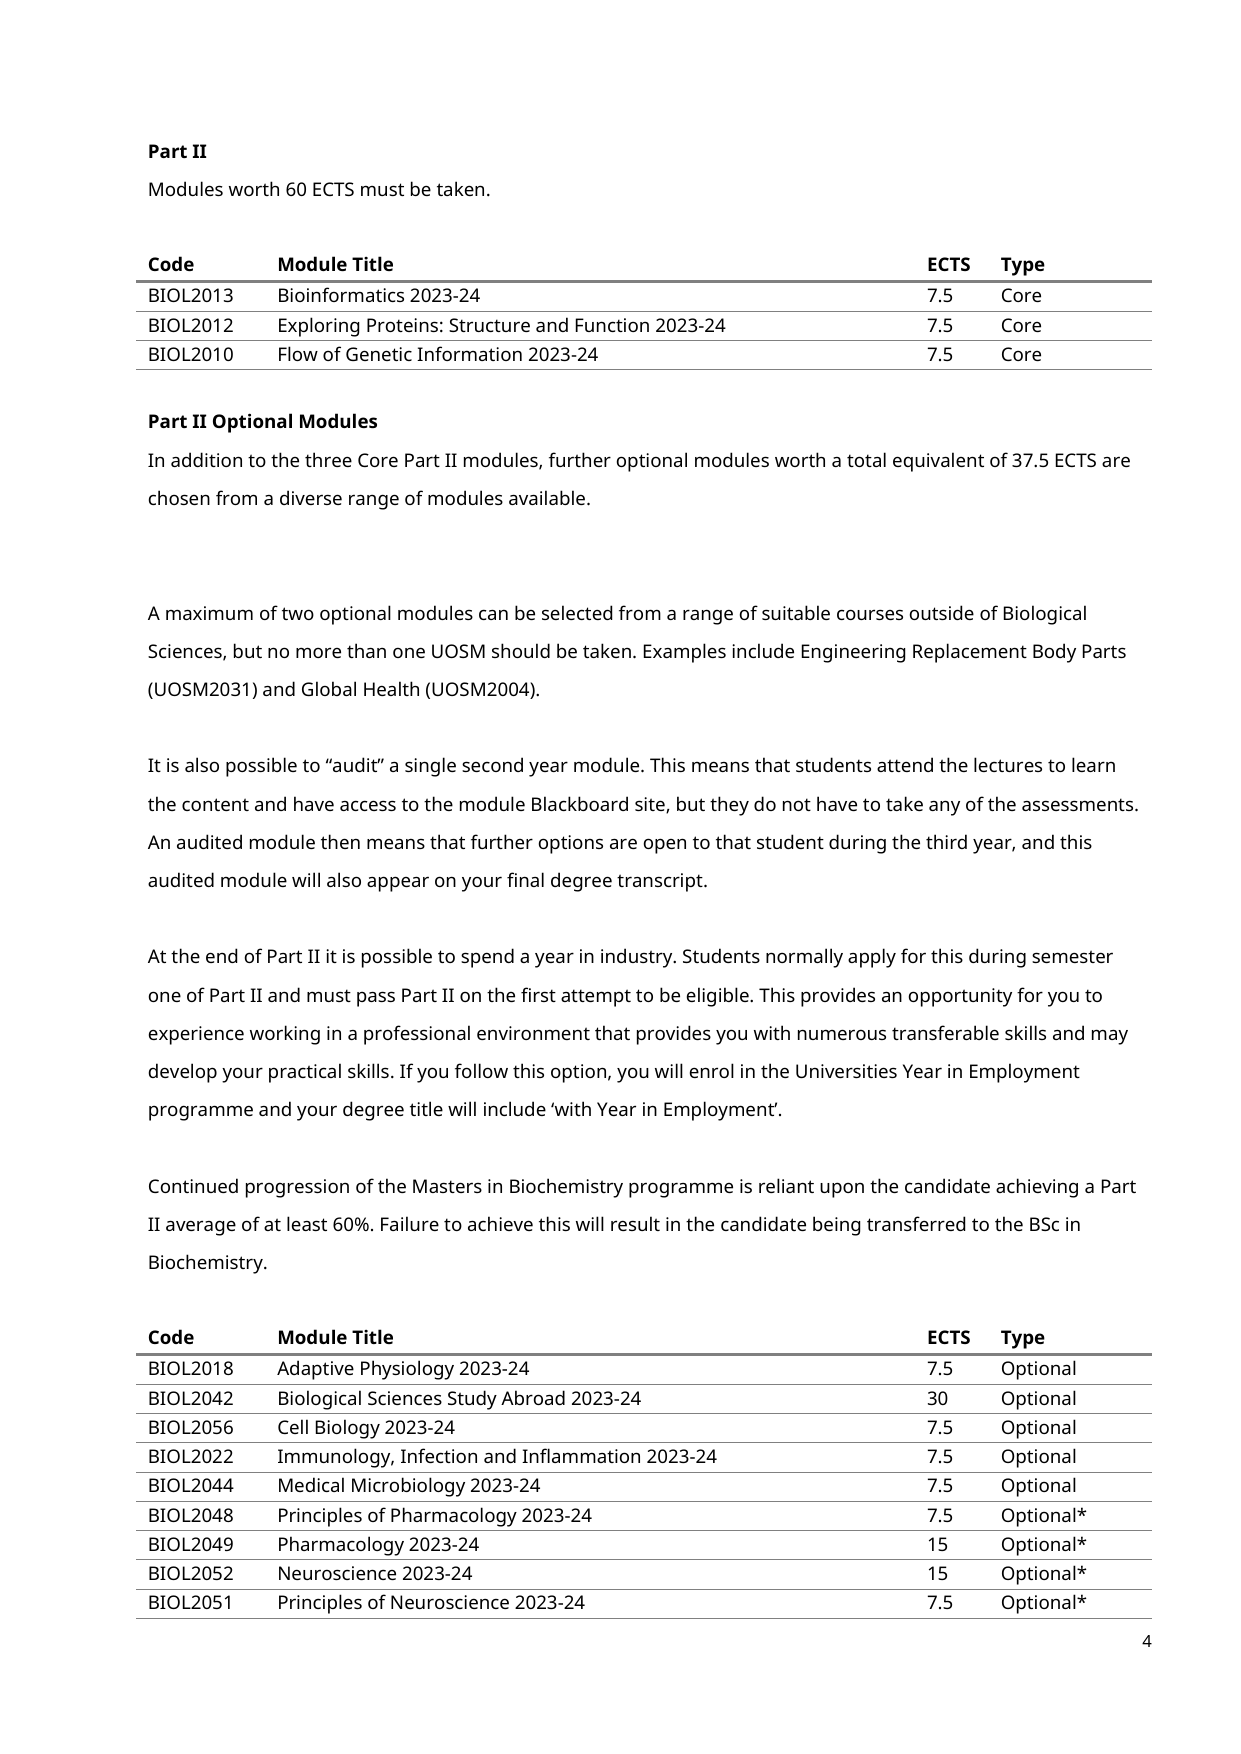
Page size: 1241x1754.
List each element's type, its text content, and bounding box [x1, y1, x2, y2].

table_cell BIOL2056 [136, 1414, 266, 1442]
table_cell Optional [989, 1473, 1152, 1501]
table_cell Optional* [989, 1531, 1152, 1559]
table_cell Core [989, 312, 1152, 340]
table_cell Module Title [266, 1324, 916, 1352]
table_cell Neuroscience 2023-24 [266, 1560, 916, 1589]
table_cell Core [989, 283, 1152, 311]
table_cell BIOL2049 [136, 1531, 266, 1559]
table_cell BIOL2013 [136, 283, 266, 311]
table_cell 7.5 [916, 1356, 989, 1384]
table_cell 7.5 [916, 312, 989, 340]
table_cell Module Title [266, 251, 916, 279]
table_cell Adaptive Physiology 2023-24 [266, 1356, 916, 1384]
table_cell Pharmacology 2023-24 [266, 1531, 916, 1559]
table_cell Optional* [989, 1590, 1152, 1618]
table_cell Part II Optional Modules In addition to the three Core Part II modules, further optional modules worth a total equivalent of 37.5 ECTS are chosen from a diverse range of modules available. A maximum of two optional modules can be selected from a range of suitable courses outside of Biological Sciences, but no more than one UOSM should be taken. Examples include Engineering Replacement Body Parts (UOSM2031) and Global Health (UOSM2004). It is also possible to “audit” a single second year module. This means that students attend the lectures to learn the content and have access to the module Blackboard site, but they do not have to take any of the assessments. An audited module then means that further options are open to that student during the third year, and this audited module will also appear on your final degree transcript. At the end of Part II it is possible to spend a year in industry. Students normally apply for this during semester one of Part II and must pass Part II on the first attempt to be eligible. This provides an opportunity for you to experience working in a professional environment that provides you with numerous transferable skills and may develop your practical skills. If you follow this option, you will enrol in the Universities Year in Employment programme and your degree title will include ‘with Year in Employment’. Continued progression of the Masters in Biochemistry programme is reliant upon the candidate achieving a Part II average of at least 60%. Failure to achieve this will result in the candidate being transferred to the BSc in Biochemistry. [136, 370, 1152, 1324]
table_cell BIOL2012 [136, 312, 266, 340]
table_cell BIOL2051 [136, 1590, 266, 1618]
table_cell 15 [916, 1531, 989, 1559]
table_cell ECTS [916, 1324, 989, 1352]
table_cell Code [136, 251, 266, 279]
table_cell Optional* [989, 1560, 1152, 1589]
table_cell BIOL2048 [136, 1502, 266, 1530]
table_cell Cell Biology 2023-24 [266, 1414, 916, 1442]
table_cell 7.5 [916, 283, 989, 311]
table_cell Type [989, 1324, 1152, 1352]
table_cell Flow of Genetic Information 2023-24 [266, 341, 916, 369]
table_cell 7.5 [916, 1473, 989, 1501]
table_cell Principles of Neuroscience 2023-24 [266, 1590, 916, 1618]
table_cell 7.5 [916, 341, 989, 369]
table_cell Bioinformatics 2023-24 [266, 283, 916, 311]
table_cell Exploring Proteins: Structure and Function 2023-24 [266, 312, 916, 340]
table_cell BIOL2018 [136, 1356, 266, 1384]
table_cell Principles of Pharmacology 2023-24 [266, 1502, 916, 1530]
table_cell Part II Modules worth 60 ECTS must be taken. [136, 99, 1152, 251]
table_cell Type [989, 251, 1152, 279]
table_cell Code [136, 1324, 266, 1352]
table_cell BIOL2042 [136, 1385, 266, 1413]
table_cell Optional* [989, 1502, 1152, 1530]
table_cell Optional [989, 1414, 1152, 1442]
table_cell 30 [916, 1385, 989, 1413]
table_cell 7.5 [916, 1443, 989, 1472]
table_cell Core [989, 341, 1152, 369]
table_cell BIOL2044 [136, 1473, 266, 1501]
table_cell Biological Sciences Study Abroad 2023-24 [266, 1385, 916, 1413]
table_cell 7.5 [916, 1502, 989, 1530]
table_cell Optional [989, 1356, 1152, 1384]
table_cell Optional [989, 1385, 1152, 1413]
table_cell Medical Microbiology 2023-24 [266, 1473, 916, 1501]
table_cell ECTS [916, 251, 989, 279]
table_cell Optional [989, 1443, 1152, 1472]
table_cell BIOL2022 [136, 1443, 266, 1472]
table_cell BIOL2052 [136, 1560, 266, 1589]
table_cell Immunology, Infection and Inflammation 2023-24 [266, 1443, 916, 1472]
table_cell 7.5 [916, 1590, 989, 1618]
table_cell 7.5 [916, 1414, 989, 1442]
table_cell BIOL2010 [136, 341, 266, 369]
table_cell 15 [916, 1560, 989, 1589]
